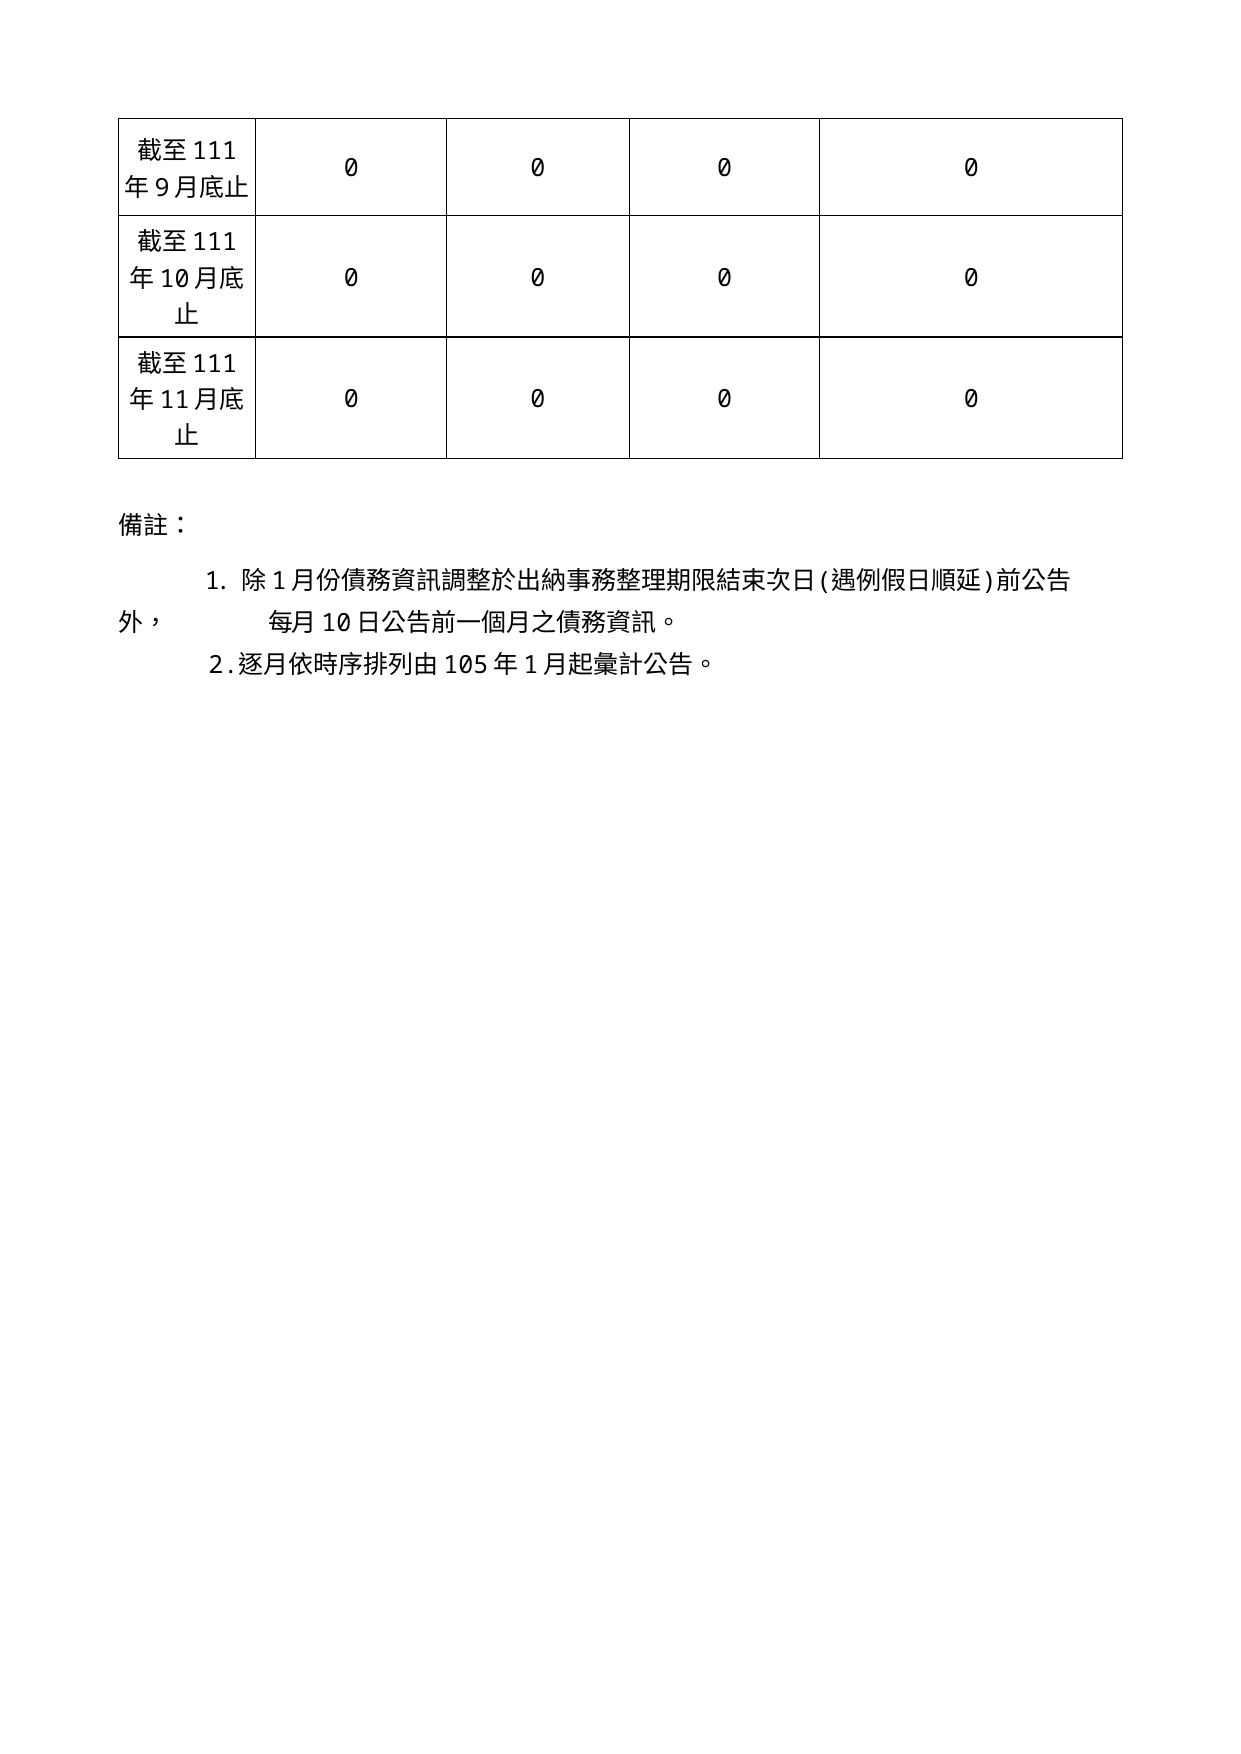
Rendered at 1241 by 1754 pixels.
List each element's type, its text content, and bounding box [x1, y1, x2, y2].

text 1. 除1月份債務資訊調整於出納事務整理期限結束次日(遇例假日順延)前公告外， 每月10日公告前一個月之債務資訊。 [118, 561, 1080, 639]
table_cell 0 [820, 119, 1122, 215]
table_cell 0 [256, 216, 446, 336]
table_cell 0 [820, 216, 1122, 336]
table_cell 0 [630, 119, 819, 215]
table_cell 0 [820, 338, 1122, 458]
table_cell 截至111年9月底止 [119, 119, 255, 215]
table_cell 0 [256, 119, 446, 215]
text 2.逐月依時序排列由105年1月起彙計公告。 [118, 644, 1122, 680]
table_cell 截至111年11月底止 [119, 338, 255, 458]
table_cell 0 [447, 338, 629, 458]
table_cell 0 [630, 338, 819, 458]
table_cell 0 [630, 216, 819, 336]
table_cell 截至111年10月底止 [119, 216, 255, 336]
table_cell 0 [447, 119, 629, 215]
text 備註： [118, 505, 1122, 541]
table_cell 0 [256, 338, 446, 458]
table_cell 0 [447, 216, 629, 336]
